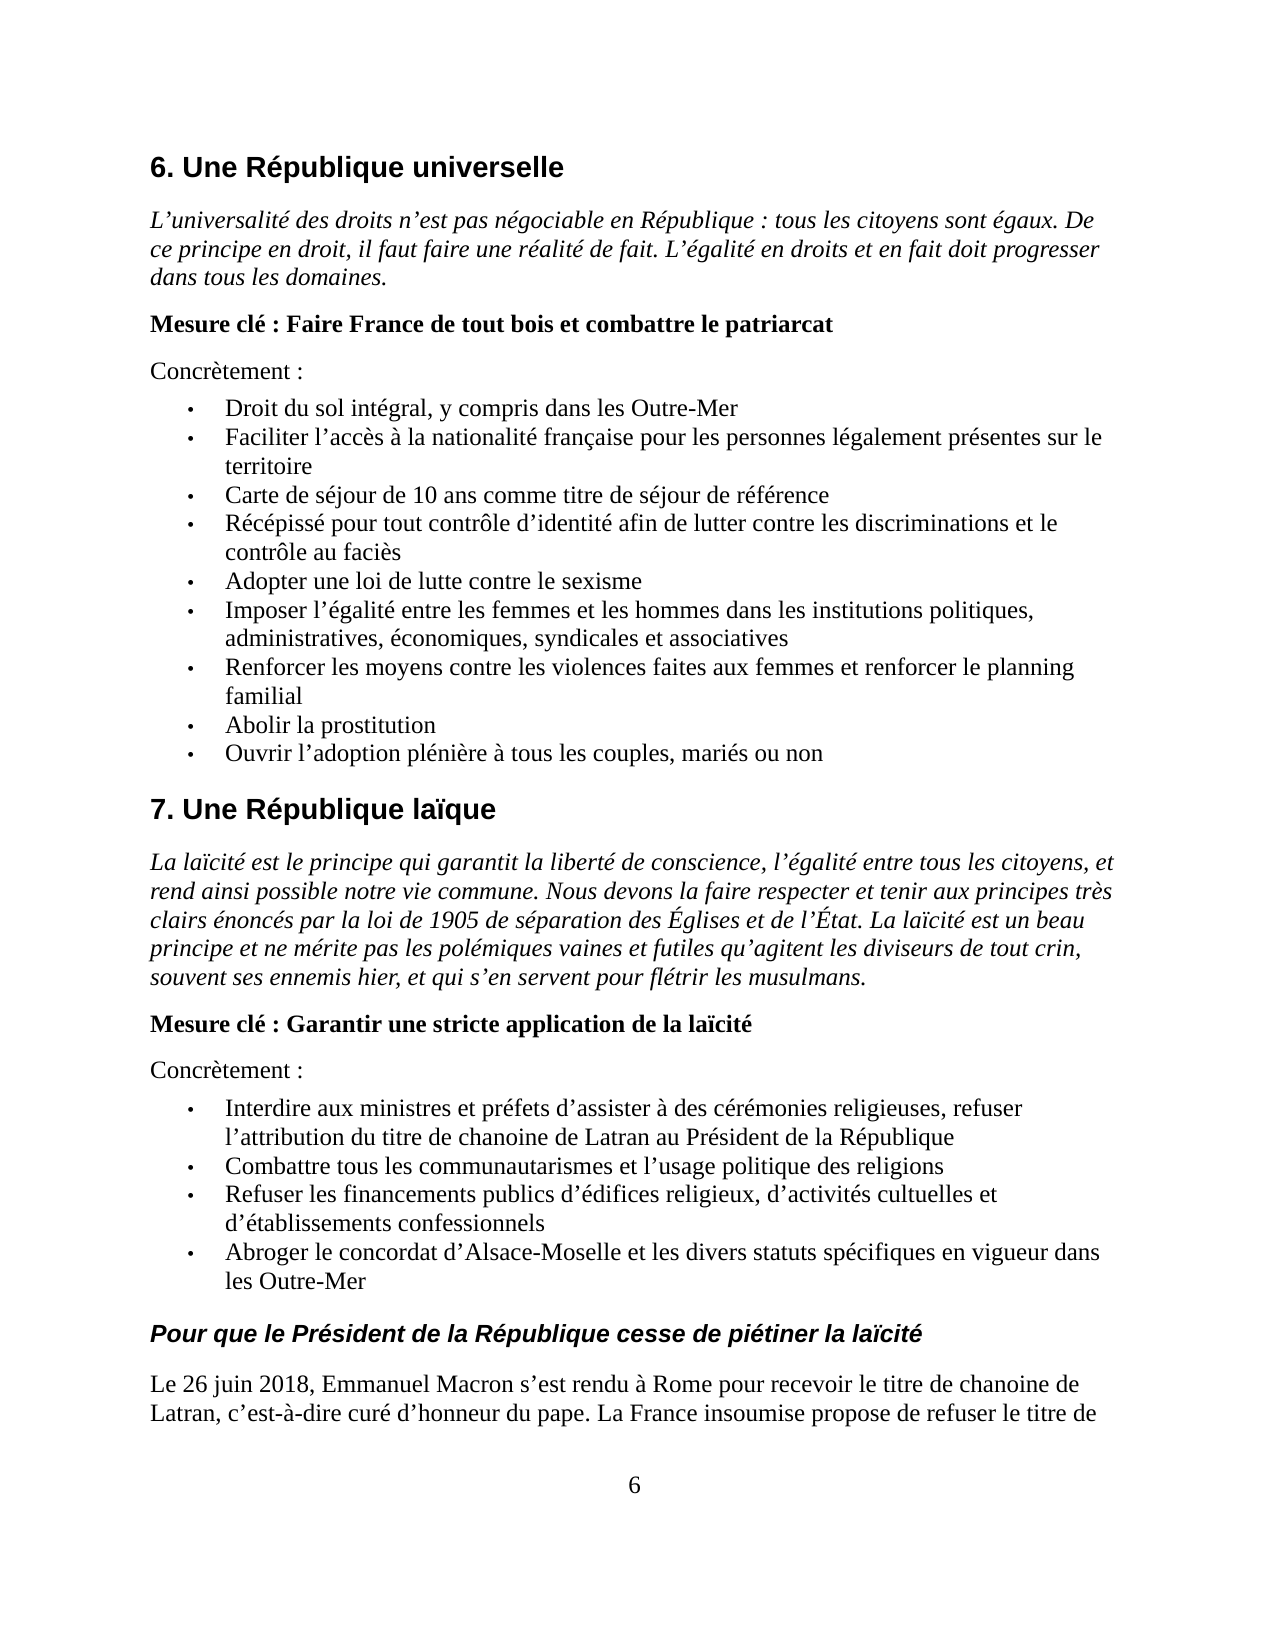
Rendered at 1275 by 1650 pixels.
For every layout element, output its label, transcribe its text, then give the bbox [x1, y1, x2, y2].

text Mesure clé : Faire France de tout bois et combattre le patriarcat [150, 309, 1125, 338]
text Concrètement : [150, 1056, 1125, 1084]
subtitle Pour que le Président de la République cesse de piétiner la laïcité [150, 1319, 1125, 1348]
subtitle 7. Une République laïque [150, 792, 1125, 826]
list Renforcer les moyens contre les violences faites aux femmes et renforcer le planning familial [187, 652, 1125, 710]
text L’universalité des droits n’est pas négociable en République : tous les citoyens sont égaux. De ce principe en droit, il faut faire une réalité de fait. L’égalité en droits et en fait doit progresser dans tous les domaines. [150, 205, 1125, 291]
list Ouvrir l’adoption plénière à tous les couples, mariés ou non [187, 738, 1125, 767]
list Faciliter l’accès à la nationalité française pour les personnes légalement présentes sur le territoire [187, 422, 1125, 480]
list Adopter une loi de lutte contre le sexisme [187, 566, 1125, 595]
text La laïcité est le principe qui garantit la liberté de conscience, l’égalité entre tous les citoyens, et rend ainsi possible notre vie commune. Nous devons la faire respecter et tenir aux principes très clairs énoncés par la loi de 1905 de séparation des Églises et de l’État. La laïcité est un beau principe et ne mérite pas les polémiques vaines et futiles qu’agitent les diviseurs de tout crin, souvent ses ennemis hier, et qui s’en servent pour flétrir les musulmans. [150, 847, 1125, 991]
list Refuser les financements publics d’édifices religieux, d’activités cultuelles et d’établissements confessionnels [187, 1179, 1125, 1237]
text Concrètement : [150, 356, 1125, 384]
list Interdire aux ministres et préfets d’assister à des cérémonies religieuses, refuser l’attribution du titre de chanoine de Latran au Président de la République [187, 1093, 1125, 1151]
text Le 26 juin 2018, Emmanuel Macron s’est rendu à Rome pour recevoir le titre de chanoine de Latran, c’est-à-dire curé d’honneur du pape. La France insoumise propose de refuser le titre de [150, 1369, 1125, 1427]
list Carte de séjour de 10 ans comme titre de séjour de référence [187, 480, 1125, 508]
list Combattre tous les communautarismes et l’usage politique des religions [187, 1151, 1125, 1179]
list Imposer l’égalité entre les femmes et les hommes dans les institutions politiques, administratives, économiques, syndicales et associatives [187, 595, 1125, 652]
list Abroger le concordat d’Alsace-Moselle et les divers statuts spécifiques en vigueur dans les Outre-Mer [187, 1237, 1125, 1294]
list Récépissé pour tout contrôle d’identité afin de lutter contre les discriminations et le contrôle au faciès [187, 508, 1125, 566]
list Abolir la prostitution [187, 710, 1125, 738]
subtitle 6. Une République universelle [150, 150, 1125, 183]
list Droit du sol intégral, y compris dans les Outre-Mer [187, 393, 1125, 422]
text Mesure clé : Garantir une stricte application de la laïcité [150, 1009, 1125, 1038]
